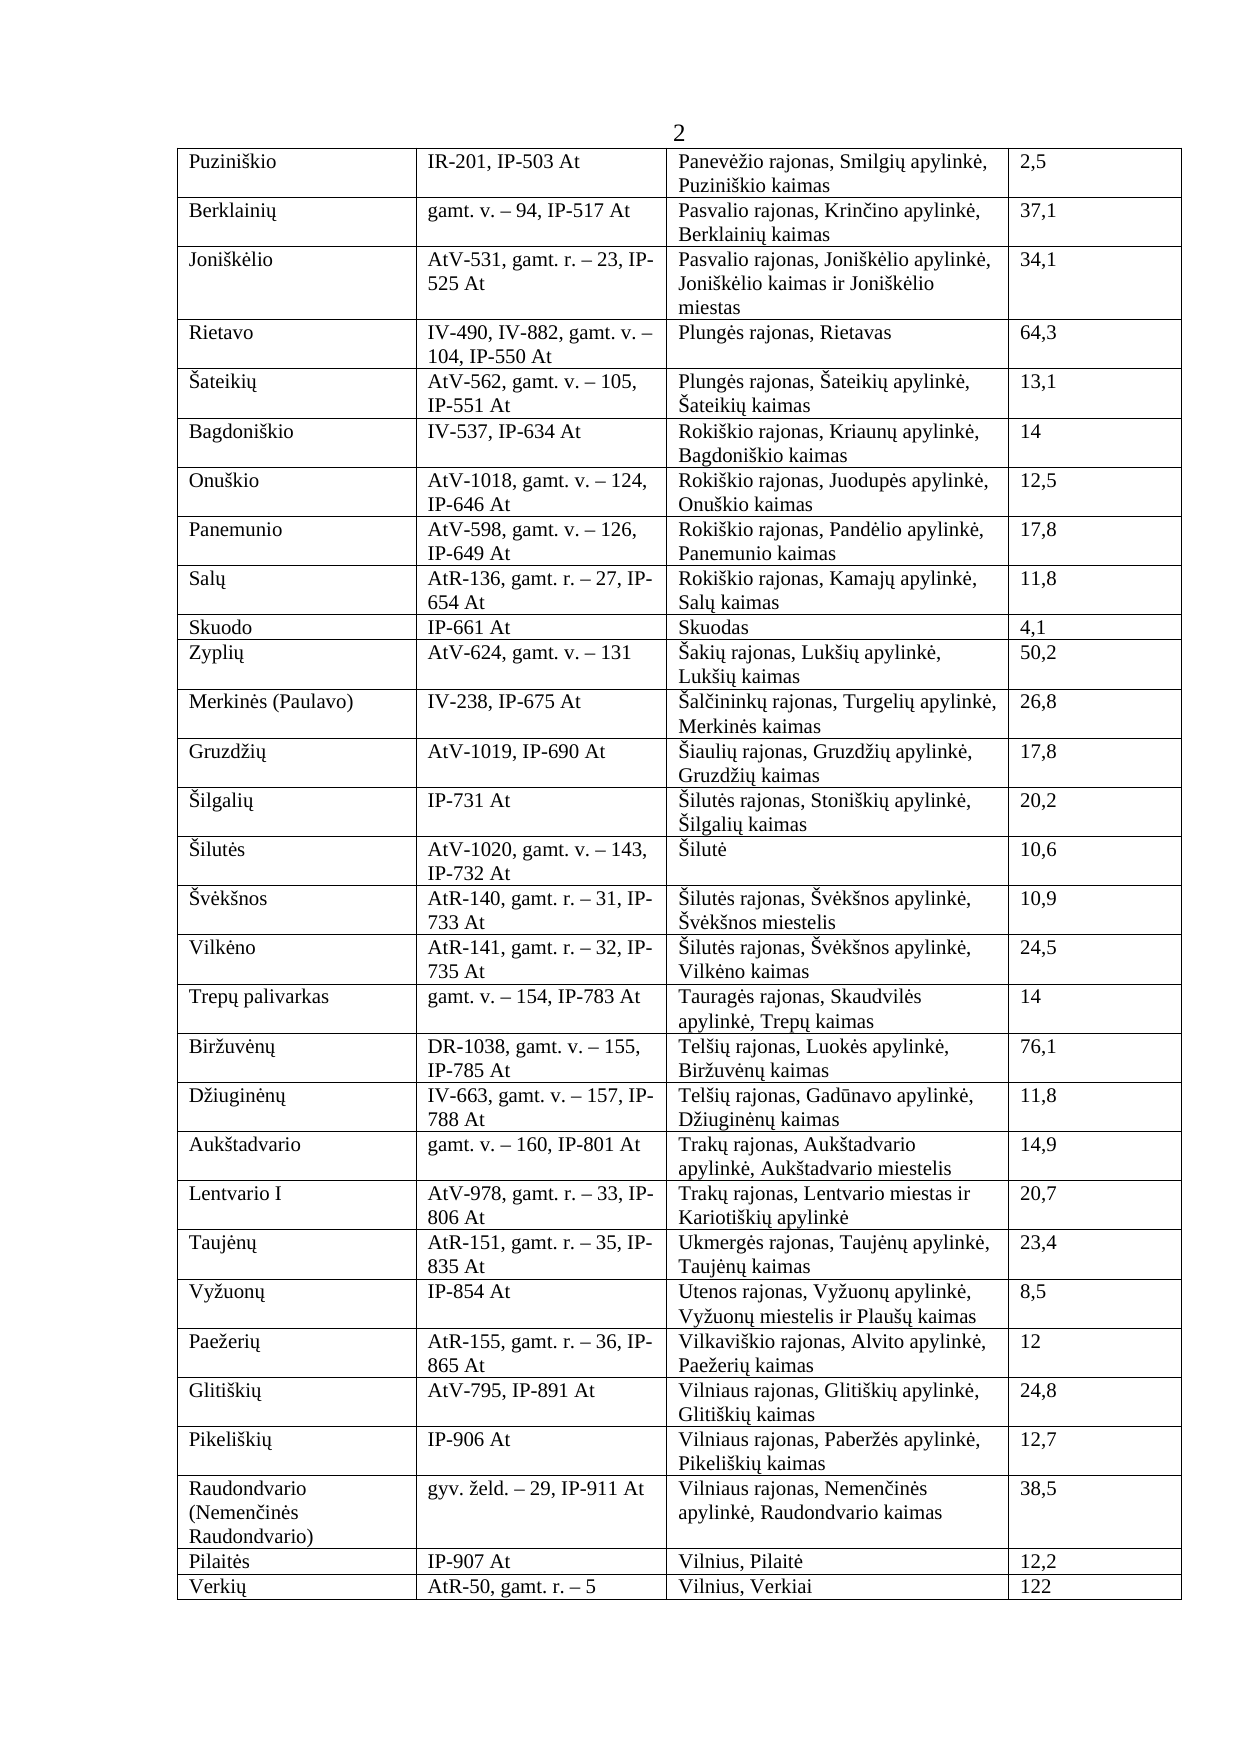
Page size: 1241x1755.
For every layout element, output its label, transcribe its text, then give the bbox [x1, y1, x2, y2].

table_cell Telšių rajonas, Gadūnavo apylinkė, Džiuginėnų kaimas [667, 1083, 1008, 1131]
table_cell AtV-598, gamt. v. – 126, IP-649 At [417, 517, 666, 565]
table_cell IV-490, IV-882, gamt. v. – 104, IP-550 At [417, 320, 666, 368]
table_cell AtV-1020, gamt. v. – 143, IP-732 At [417, 837, 666, 885]
table_cell IP-907 At [417, 1549, 666, 1573]
table_cell 14 [1009, 419, 1181, 467]
table_cell Vilnius, Verkiai [667, 1575, 1008, 1598]
table_cell AtV-1019, IP-690 At [417, 739, 666, 787]
table_cell 17,8 [1009, 517, 1181, 565]
table_cell Panevėžio rajonas, Smilgių apylinkė, Puziniškio kaimas [667, 149, 1008, 197]
table_cell 34,1 [1009, 247, 1181, 319]
table_cell gamt. v. – 160, IP-801 At [417, 1132, 666, 1180]
table_cell AtR-141, gamt. r. – 32, IP-735 At [417, 935, 666, 983]
table_cell 4,1 [1009, 615, 1181, 639]
table_cell Vilkaviškio rajonas, Alvito apylinkė, Paežerių kaimas [667, 1329, 1008, 1377]
table_cell Šilutės rajonas, Švėkšnos apylinkė, Vilkėno kaimas [667, 935, 1008, 983]
table_cell AtR-136, gamt. r. – 27, IP-654 At [417, 566, 666, 614]
table_cell Vyžuonų [178, 1280, 416, 1328]
table_cell 23,4 [1009, 1230, 1181, 1278]
table_cell gyv. želd. – 29, IP-911 At [417, 1476, 666, 1548]
table_cell Bagdoniškio [178, 419, 416, 467]
table_cell Lentvario I [178, 1181, 416, 1229]
table_cell Vilniaus rajonas, Paberžės apylinkė, Pikeliškių kaimas [667, 1427, 1008, 1475]
table_cell Skuodas [667, 615, 1008, 639]
table_cell Vilniaus rajonas, Glitiškių apylinkė, Glitiškių kaimas [667, 1378, 1008, 1426]
table_cell IP-906 At [417, 1427, 666, 1475]
table_cell Rokiškio rajonas, Pandėlio apylinkė, Panemunio kaimas [667, 517, 1008, 565]
table_cell 2,5 [1009, 149, 1181, 197]
table_cell 24,8 [1009, 1378, 1181, 1426]
table_cell 37,1 [1009, 198, 1181, 246]
table_cell IV-537, IP-634 At [417, 419, 666, 467]
table_cell 12 [1009, 1329, 1181, 1377]
table_cell 122 [1009, 1575, 1181, 1598]
table_cell Tauragės rajonas, Skaudvilės apylinkė, Trepų kaimas [667, 985, 1008, 1033]
table_cell AtR-140, gamt. r. – 31, IP-733 At [417, 886, 666, 934]
table_cell Glitiškių [178, 1378, 416, 1426]
table_cell Pasvalio rajonas, Krinčino apylinkė, Berklainių kaimas [667, 198, 1008, 246]
table_cell Šakių rajonas, Lukšių apylinkė, Lukšių kaimas [667, 640, 1008, 688]
table_cell Šilutės [178, 837, 416, 885]
table_cell 11,8 [1009, 566, 1181, 614]
table_cell Šilgalių [178, 788, 416, 836]
table_cell AtR-50, gamt. r. – 5 [417, 1575, 666, 1598]
table_cell AtR-155, gamt. r. – 36, IP-865 At [417, 1329, 666, 1377]
table_cell Berklainių [178, 198, 416, 246]
table_cell 10,9 [1009, 886, 1181, 934]
table_cell Taujėnų [178, 1230, 416, 1278]
table_cell Šalčininkų rajonas, Turgelių apylinkė, Merkinės kaimas [667, 690, 1008, 738]
table_cell Puziniškio [178, 149, 416, 197]
table_cell 38,5 [1009, 1476, 1181, 1548]
table_cell 12,7 [1009, 1427, 1181, 1475]
table_cell Šilutės rajonas, Stoniškių apylinkė, Šilgalių kaimas [667, 788, 1008, 836]
table_cell Pasvalio rajonas, Joniškėlio apylinkė, Joniškėlio kaimas ir Joniškėlio miestas [667, 247, 1008, 319]
table_cell Salų [178, 566, 416, 614]
table_cell Rokiškio rajonas, Juodupės apylinkė, Onuškio kaimas [667, 468, 1008, 516]
table_cell Skuodo [178, 615, 416, 639]
table_cell Telšių rajonas, Luokės apylinkė, Biržuvėnų kaimas [667, 1034, 1008, 1082]
table_cell AtV-978, gamt. r. – 33, IP-806 At [417, 1181, 666, 1229]
table_cell AtV-531, gamt. r. – 23, IP-525 At [417, 247, 666, 319]
table_cell 17,8 [1009, 739, 1181, 787]
table_cell IP-854 At [417, 1280, 666, 1328]
table_cell DR-1038, gamt. v. – 155, IP-785 At [417, 1034, 666, 1082]
table_cell 20,2 [1009, 788, 1181, 836]
table_cell AtV-624, gamt. v. – 131 [417, 640, 666, 688]
table_cell 11,8 [1009, 1083, 1181, 1131]
table_cell 8,5 [1009, 1280, 1181, 1328]
table_cell IP-661 At [417, 615, 666, 639]
table_cell AtR-151, gamt. r. – 35, IP-835 At [417, 1230, 666, 1278]
table_cell 64,3 [1009, 320, 1181, 368]
table_cell Plungės rajonas, Rietavas [667, 320, 1008, 368]
table_cell AtV-795, IP-891 At [417, 1378, 666, 1426]
table_cell Joniškėlio [178, 247, 416, 319]
table_cell Pikeliškių [178, 1427, 416, 1475]
table_cell 76,1 [1009, 1034, 1181, 1082]
table_cell Panemunio [178, 517, 416, 565]
table_cell 13,1 [1009, 369, 1181, 417]
table_cell IR-201, IP-503 At [417, 149, 666, 197]
table_cell Džiuginėnų [178, 1083, 416, 1131]
table_cell IP-731 At [417, 788, 666, 836]
table_cell 50,2 [1009, 640, 1181, 688]
table_cell 26,8 [1009, 690, 1181, 738]
table_cell Verkių [178, 1575, 416, 1598]
table_cell Zyplių [178, 640, 416, 688]
table_cell Šilutė [667, 837, 1008, 885]
table_cell AtV-562, gamt. v. – 105, IP-551 At [417, 369, 666, 417]
table_cell 14,9 [1009, 1132, 1181, 1180]
table_cell 20,7 [1009, 1181, 1181, 1229]
table_cell Ukmergės rajonas, Taujėnų apylinkė, Taujėnų kaimas [667, 1230, 1008, 1278]
table_cell IV-663, gamt. v. – 157, IP-788 At [417, 1083, 666, 1131]
table_cell Plungės rajonas, Šateikių apylinkė, Šateikių kaimas [667, 369, 1008, 417]
table_cell Gruzdžių [178, 739, 416, 787]
table_cell 12,5 [1009, 468, 1181, 516]
table_cell Utenos rajonas, Vyžuonų apylinkė, Vyžuonų miestelis ir Plaušų kaimas [667, 1280, 1008, 1328]
table_cell Pilaitės [178, 1549, 416, 1573]
table_cell 10,6 [1009, 837, 1181, 885]
table_cell Biržuvėnų [178, 1034, 416, 1082]
table_cell 14 [1009, 985, 1181, 1033]
table_cell Trakų rajonas, Aukštadvario apylinkė, Aukštadvario miestelis [667, 1132, 1008, 1180]
table_cell AtV-1018, gamt. v. – 124, IP-646 At [417, 468, 666, 516]
table_cell Vilkėno [178, 935, 416, 983]
table_cell Šateikių [178, 369, 416, 417]
table_cell Onuškio [178, 468, 416, 516]
table_cell Rietavo [178, 320, 416, 368]
table_cell Rokiškio rajonas, Kamajų apylinkė, Salų kaimas [667, 566, 1008, 614]
table_cell Aukštadvario [178, 1132, 416, 1180]
table_cell Šilutės rajonas, Švėkšnos apylinkė, Švėkšnos miestelis [667, 886, 1008, 934]
table_cell gamt. v. – 94, IP-517 At [417, 198, 666, 246]
table_cell IV-238, IP-675 At [417, 690, 666, 738]
table_cell Vilnius, Pilaitė [667, 1549, 1008, 1573]
table_cell Raudondvario (Nemenčinės Raudondvario) [178, 1476, 416, 1548]
table_cell Trepų palivarkas [178, 985, 416, 1033]
table_cell Trakų rajonas, Lentvario miestas ir Kariotiškių apylinkė [667, 1181, 1008, 1229]
table_cell Merkinės (Paulavo) [178, 690, 416, 738]
table_cell Paežerių [178, 1329, 416, 1377]
table_cell 24,5 [1009, 935, 1181, 983]
table_cell Rokiškio rajonas, Kriaunų apylinkė, Bagdoniškio kaimas [667, 419, 1008, 467]
table_cell 12,2 [1009, 1549, 1181, 1573]
table_cell Šiaulių rajonas, Gruzdžių apylinkė, Gruzdžių kaimas [667, 739, 1008, 787]
table_cell Švėkšnos [178, 886, 416, 934]
table_cell gamt. v. – 154, IP-783 At [417, 985, 666, 1033]
table_cell Vilniaus rajonas, Nemenčinės apylinkė, Raudondvario kaimas [667, 1476, 1008, 1548]
